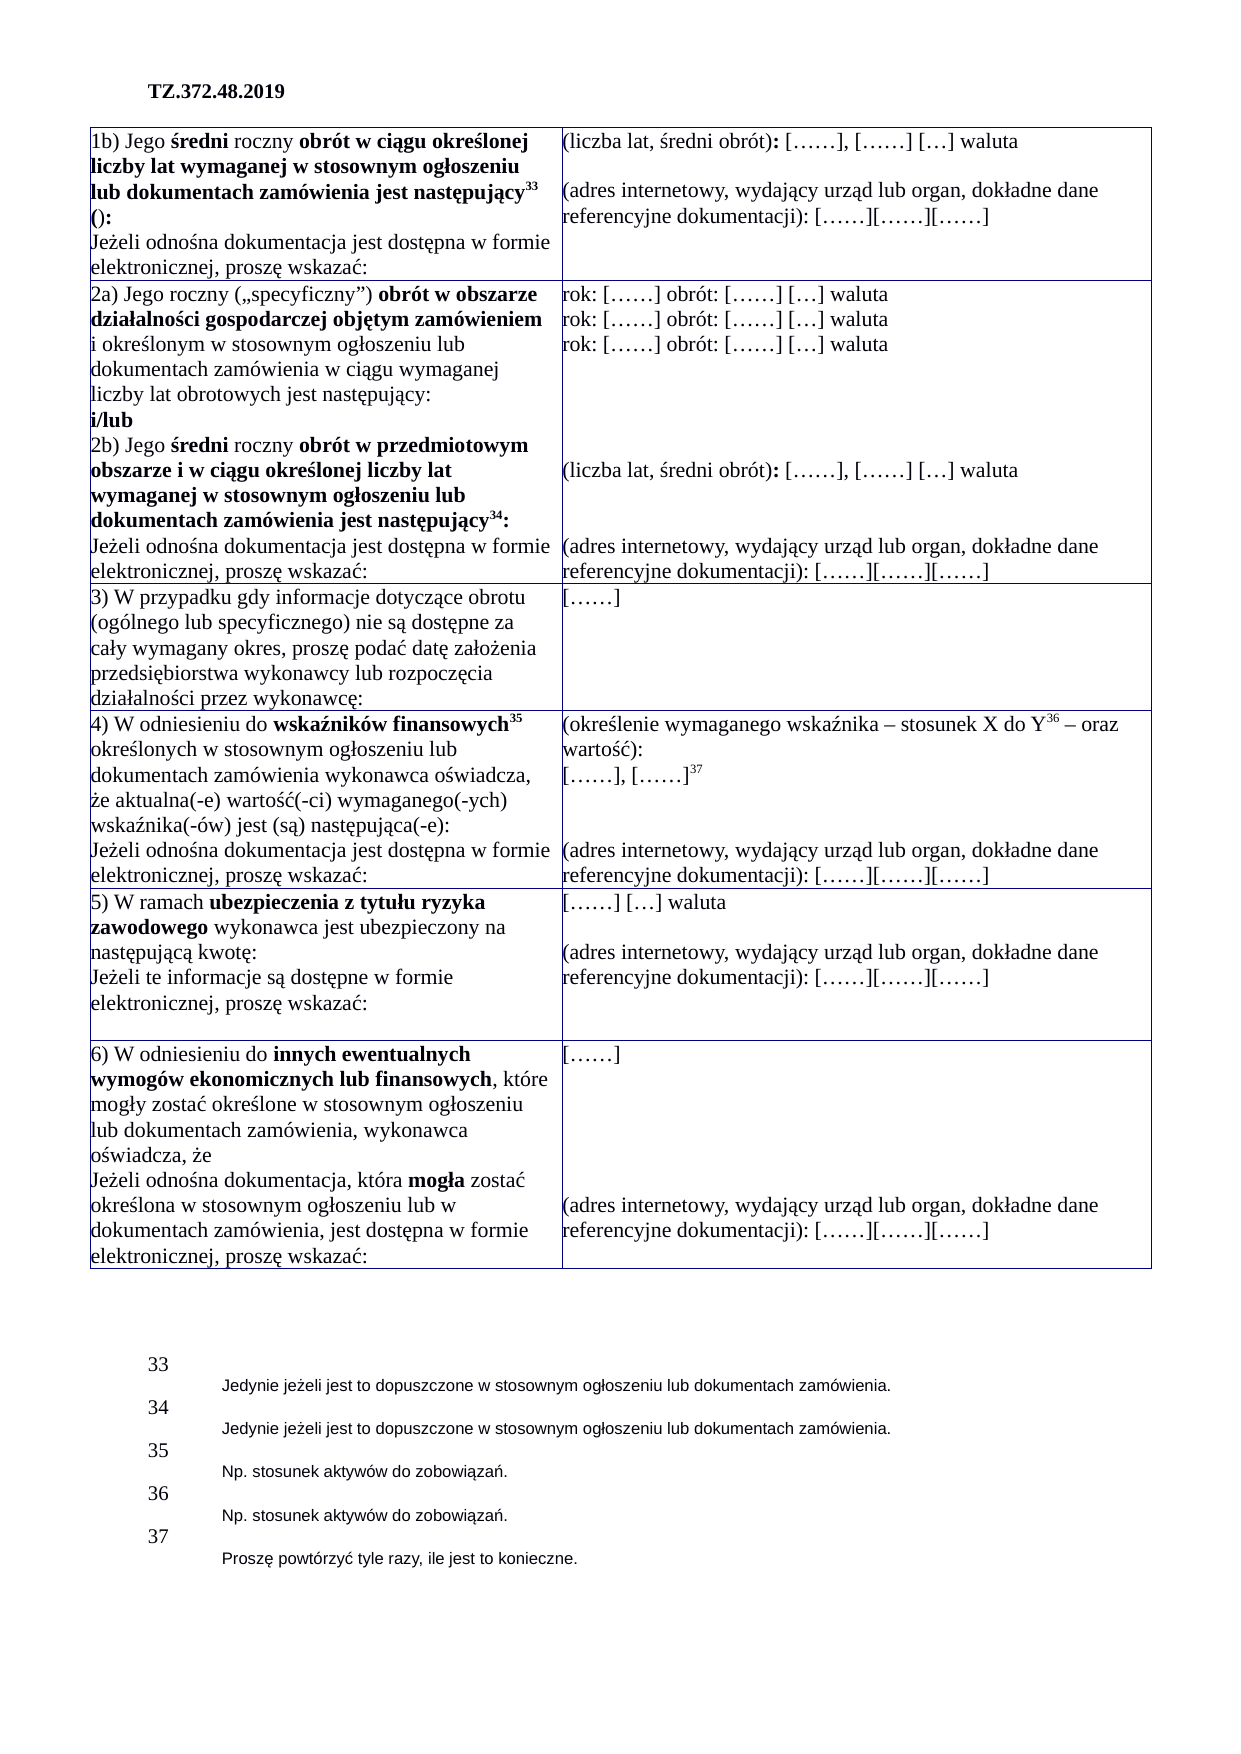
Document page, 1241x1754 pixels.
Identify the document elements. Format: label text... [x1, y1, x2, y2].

table_cell (liczba lat, średni obrót): [……], [……] […] waluta (adres internetowy, wydający urząd lub organ, dokładne dane referencyjne dokumentacji): [……][……][……] [563, 128, 1151, 279]
table_cell [……] […] waluta (adres internetowy, wydający urząd lub organ, dokładne dane referencyjne dokumentacji): [……][……][……] [563, 889, 1151, 1040]
table_cell 5) W ramach ubezpieczenia z tytułu ryzyka zawodowego wykonawca jest ubezpieczony na następującą kwotę: Jeżeli te informacje są dostępne w formie elektronicznej, proszę wskazać: [91, 889, 562, 1040]
table_cell 1b) Jego średni roczny obrót w ciągu określonej liczby lat wymaganej w stosownym ogłoszeniu lub dokumentach zamówienia jest następujący (): Jeżeli odnośna dokumentacja jest dostępna w formie elektronicznej, proszę wskazać: [91, 128, 562, 279]
table_cell 6) W odniesieniu do innych ewentualnych wymogów ekonomicznych lub finansowych, które mogły zostać określone w stosownym ogłoszeniu lub dokumentach zamówienia, wykonawca oświadcza, że Jeżeli odnośna dokumentacja, która mogła zostać określona w stosownym ogłoszeniu lub w dokumentach zamówienia, jest dostępna w formie elektronicznej, proszę wskazać: [91, 1041, 562, 1268]
table_cell [……] (adres internetowy, wydający urząd lub organ, dokładne dane referencyjne dokumentacji): [……][……][……] [563, 1041, 1151, 1268]
table_cell [……] [563, 584, 1151, 710]
table_cell (określenie wymaganego wskaźnika – stosunek X do Y – oraz wartość): [……], [……] (adres internetowy, wydający urząd lub organ, dokładne dane referencyjne dokumentacji): [……][……][……] [563, 711, 1151, 888]
table_cell 4) W odniesieniu do wskaźników finansowych określonych w stosownym ogłoszeniu lub dokumentach zamówienia wykonawca oświadcza, że aktualna(-e) wartość(-ci) wymaganego(-ych) wskaźnika(-ów) jest (są) następująca(-e): Jeżeli odnośna dokumentacja jest dostępna w formie elektronicznej, proszę wskazać: [91, 711, 562, 888]
table_cell 2a) Jego roczny („specyficzny”) obrót w obszarze działalności gospodarczej objętym zamówieniem i określonym w stosownym ogłoszeniu lub dokumentach zamówienia w ciągu wymaganej liczby lat obrotowych jest następujący: i/lub 2b) Jego średni roczny obrót w przedmiotowym obszarze i w ciągu określonej liczby lat wymaganej w stosownym ogłoszeniu lub dokumentach zamówienia jest następujący: Jeżeli odnośna dokumentacja jest dostępna w formie elektronicznej, proszę wskazać: [91, 281, 562, 583]
table_cell rok: [……] obrót: [……] […] waluta rok: [……] obrót: [……] […] waluta rok: [……] obrót: [……] […] waluta (liczba lat, średni obrót): [……], [……] […] waluta (adres internetowy, wydający urząd lub organ, dokładne dane referencyjne dokumentacji): [……][……][……] [563, 281, 1151, 583]
table_cell 3) W przypadku gdy informacje dotyczące obrotu (ogólnego lub specyficznego) nie są dostępne za cały wymagany okres, proszę podać datę założenia przedsiębiorstwa wykonawcy lub rozpoczęcia działalności przez wykonawcę: [91, 584, 562, 710]
